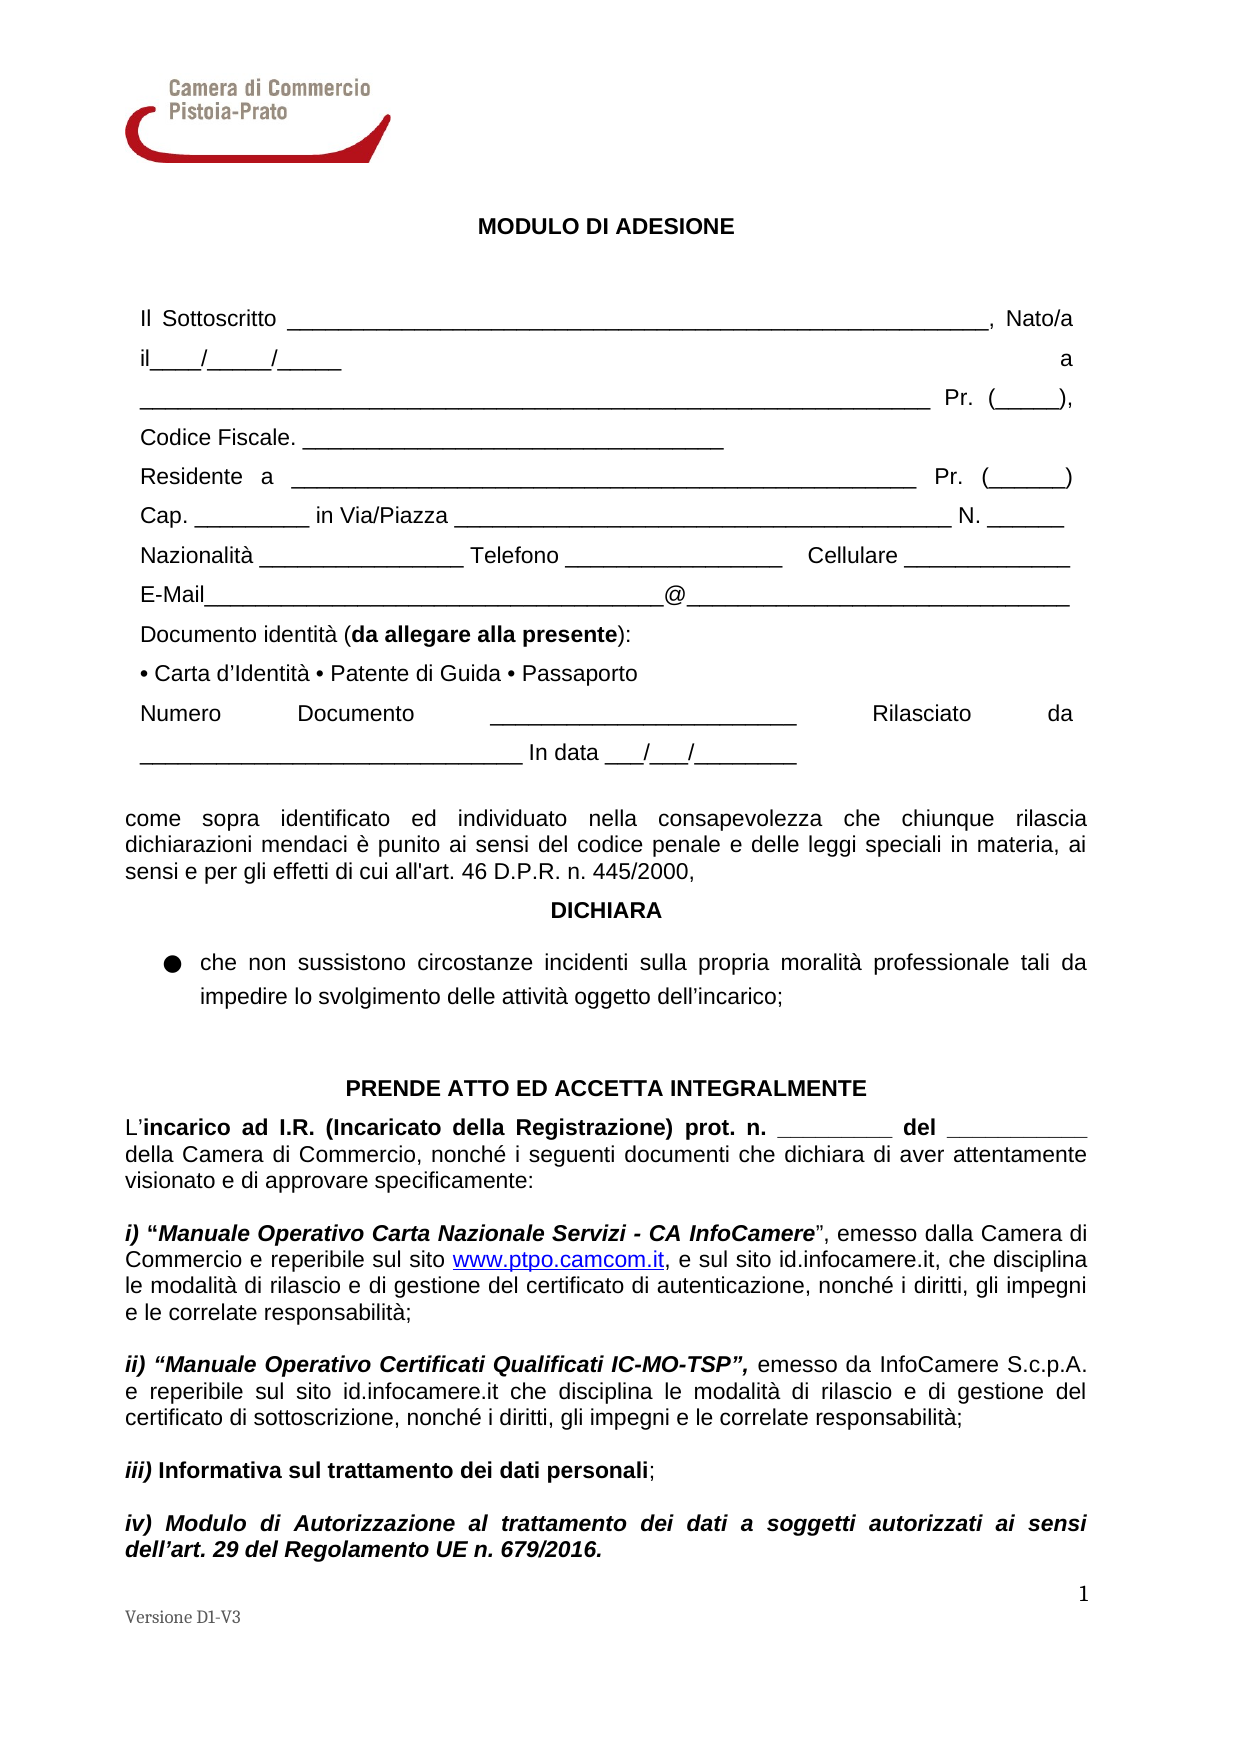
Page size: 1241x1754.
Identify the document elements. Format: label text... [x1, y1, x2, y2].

text come sopra identificato ed individuato nella consapevolezza che chiunque rilascia dichiarazioni mendaci è punito ai sensi del codice penale e delle leggi speciali in materia, ai sensi e per gli effetti di cui all'art. 46 D.P.R. n. 445/2000, [125, 805, 1087, 884]
text • Carta d’Identità • Patente di Guida • Passaporto [140, 660, 1073, 687]
text ii) “Manuale Operativo Certificati Qualificati IC-MO-TSP”, emesso da InfoCamere S.c.p.A. e reperibile sul sito id.infocamere.it che disciplina le modalità di rilascio e di gestione del certificato di sottoscrizione, nonché i diritti, gli impegni e le correlate responsabilità; [125, 1351, 1087, 1430]
text Residente a _________________________________________________ Pr. (______) Cap. _________ in Via/Piazza _______________________________________ N. ______ [140, 463, 1073, 529]
text i) “Manuale Operativo Carta Nazionale Servizi - CA InfoCamere”, emesso dalla Camera di Commercio e reperibile sul sito www.ptpo.camcom.it, e sul sito id.infocamere.it, che disciplina le modalità di rilascio e di gestione del certificato di autenticazione, nonché i diritti, gli impegni e le correlate responsabilità; [125, 1219, 1087, 1325]
list che non sussistono circostanze incidenti sulla propria moralità professionale tali da impedire lo svolgimento delle attività oggetto dell’incarico; [162, 936, 1087, 1009]
picture [125, 73, 391, 163]
text Nazionalità ________________ Telefono _________________ Cellulare _____________ [140, 542, 1073, 568]
text PRENDE ATTO ED ACCETTA INTEGRALMENTE [125, 1075, 1087, 1101]
text L’incarico ad I.R. (Incaricato della Registrazione) prot. n. _________ del ___________ della Camera di Commercio, nonché i seguenti documenti che dichiara di aver attentamente visionato e di approvare specificamente: [125, 1114, 1087, 1193]
text iv) Modulo di Autorizzazione al trattamento dei dati a soggetti autorizzati ai sensi dell’art. 29 del Regolamento UE n. 679/2016. [125, 1509, 1087, 1562]
text Il Sottoscritto _______________________________________________________, Nato/a il____/_____/_____ a ______________________________________________________________ Pr. (_____), Codice Fiscale. _________________________________ [140, 305, 1073, 450]
text Numero Documento ________________________ Rilasciato da ______________________________ In data ___/___/________ [140, 700, 1073, 766]
text E-Mail____________________________________@______________________________ [140, 581, 1073, 608]
text Documento identità (da allegare alla presente): [140, 621, 1073, 647]
text iii) Informativa sul trattamento dei dati personali; [125, 1457, 1087, 1483]
text DICHIARA [125, 897, 1087, 923]
text MODULO DI ADESIONE [125, 213, 1087, 239]
